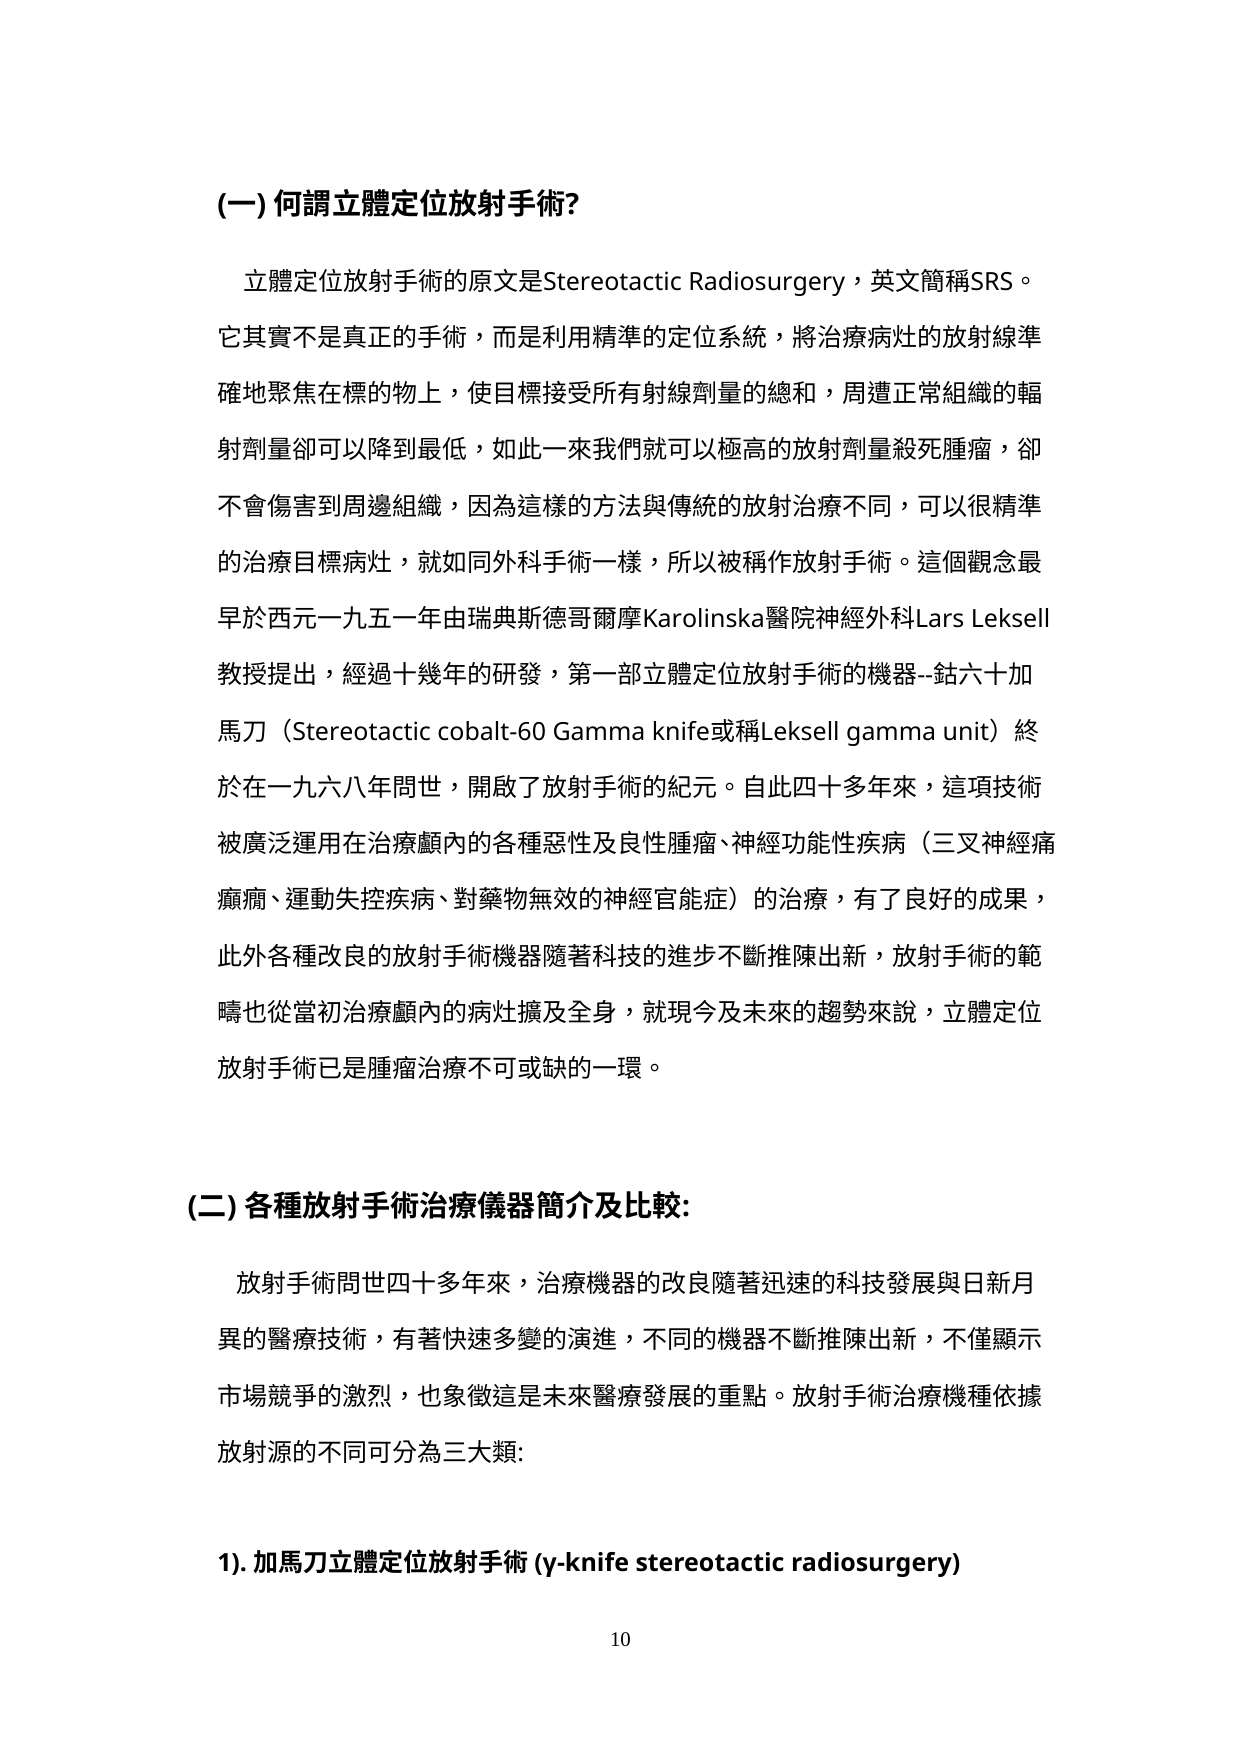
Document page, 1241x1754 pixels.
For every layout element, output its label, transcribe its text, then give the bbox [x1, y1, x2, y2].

text 放射手術問世四十多年來，治療機器的改良隨著迅速的科技發展與日新月異的醫療技術，有著快速多變的演進，不同的機器不斷推陳出新，不僅顯示市場競爭的激烈，也象徵這是未來醫療發展的重點。放射手術治療機種依據放射源的不同可分為三大類: [217, 1263, 1053, 1469]
text (一) 何謂立體定位放射手術? [217, 164, 1053, 239]
text (二) 各種放射手術治療儀器簡介及比較: [187, 1167, 1053, 1242]
text 1). 加馬刀立體定位放射手術 (γ-knife stereotactic radiosurgery) [217, 1542, 1053, 1579]
text 立體定位放射手術的原文是Stereotactic Radiosurgery，英文簡稱SRS。它其實不是真正的手術，而是利用精準的定位系統，將治療病灶的放射線準確地聚焦在標的物上，使目標接受所有射線劑量的總和，周遭正常組織的輻射劑量卻可以降到最低，如此一來我們就可以極高的放射劑量殺死腫瘤，卻不會傷害到周邊組織，因為這樣的方法與傳統的放射治療不同，可以很精準的治療目標病灶，就如同外科手術一樣，所以被稱作放射手術。這個觀念最早於西元一九五一年由瑞典斯德哥爾摩Karolinska醫院神經外科Lars Leksell教授提出，經過十幾年的研發，第一部立體定位放射手術的機器--鈷六十加馬刀（Stereotactic cobalt-60 Gamma knife或稱Leksell gamma unit）終於在一九六八年問世，開啟了放射手術的紀元。自此四十多年來，這項技術被廣泛運用在治療顱內的各種惡性及良性腫瘤、神經功能性疾病（三叉神經痛、癲癇、運動失控疾病、對藥物無效的神經官能症）的治療，有了良好的成果，此外各種改良的放射手術機器隨著科技的進步不斷推陳出新，放射手術的範疇也從當初治療顱內的病灶擴及全身，就現今及未來的趨勢來說，立體定位放射手術已是腫瘤治療不可或缺的一環。 [217, 261, 1053, 1086]
